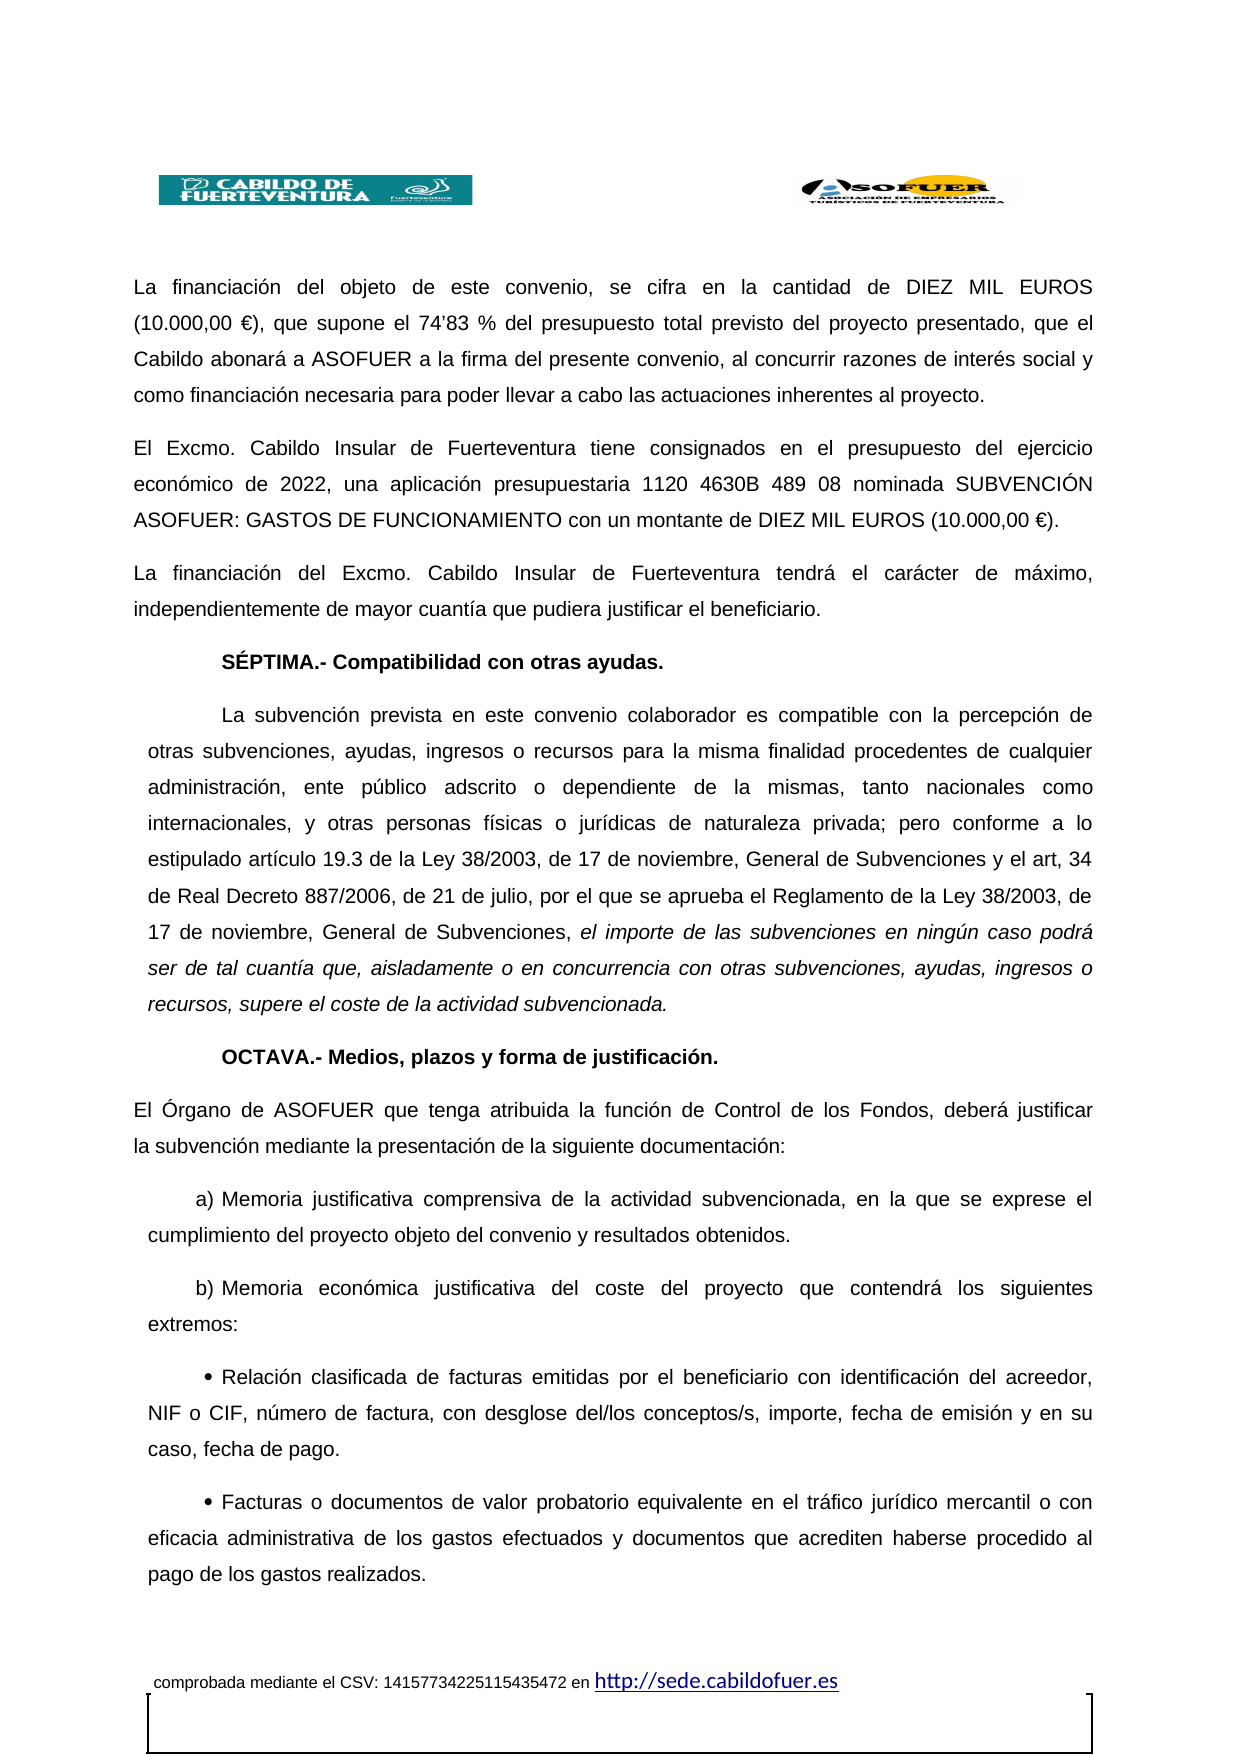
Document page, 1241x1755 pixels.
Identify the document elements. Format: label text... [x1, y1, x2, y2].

text La subvención prevista en este convenio colaborador es compatible con la percepción de otras subvenciones, ayudas, ingresos o recursos para la misma finalidad procedentes de cualquier administración, ente público adscrito o dependiente de la mismas, tanto nacionales como internacionales, y otras personas físicas o jurídicas de naturaleza privada; pero conforme a lo estipulado artículo 19.3 de la Ley 38/2003, de 17 de noviembre, General de Subvenciones y el art, 34 de Real Decreto 887/2006, de 21 de julio, por el que se aprueba el Reglamento de la Ley 38/2003, de 17 de noviembre, General de Subvenciones, el importe de las subvenciones en ningún caso podrá ser de tal cuantía que, aisladamente o en concurrencia con otras subvenciones, ayudas, ingresos o recursos, supere el coste de la actividad subvencionada. [148, 703, 1093, 1016]
list Memoria económica justificativa del coste del proyecto que contendrá los siguientes extremos: [133, 1276, 1093, 1336]
text La financiación del Excmo. Cabildo Insular de Fuerteventura tendrá el carácter de máximo, independientemente de mayor cuantía que pudiera justificar el beneficiario. [133, 561, 1093, 621]
subtitle SÉPTIMA.- Compatibilidad con otras ayudas. [221, 650, 1107, 674]
picture [158, 175, 473, 205]
list Facturas o documentos de valor probatorio equivalente en el tráfico jurídico mercantil o con eficacia administrativa de los gastos efectuados y documentos que acrediten haberse procedido al pago de los gastos realizados. [133, 1490, 1093, 1586]
list Memoria justificativa comprensiva de la actividad subvencionada, en la que se exprese el cumplimiento del proyecto objeto del convenio y resultados obtenidos. [133, 1186, 1093, 1247]
text La financiación del objeto de este convenio, se cifra en la cantidad de DIEZ MIL EUROS (10.000,00 €), que supone el 74’83 % del presupuesto total previsto del proyecto presentado, que el Cabildo abonará a ASOFUER a la firma del presente convenio, al concurrir razones de interés social y como financiación necesaria para poder llevar a cabo las actuaciones inherentes al proyecto. [133, 274, 1093, 407]
subtitle OCTAVA.- Medios, plazos y forma de justificación. [221, 1045, 1107, 1069]
text El Excmo. Cabildo Insular de Fuerteventura tiene consignados en el presupuesto del ejercicio económico de 2022, una aplicación presupuestaria 1120 4630B 489 08 nominada SUBVENCIÓN ASOFUER: GASTOS DE FUNCIONAMIENTO con un montante de DIEZ MIL EUROS (10.000,00 €). [133, 436, 1093, 532]
list Relación clasificada de facturas emitidas por el beneficiario con identificación del acreedor, NIF o CIF, número de factura, con desglose del/los conceptos/s, importe, fecha de emisión y en su caso, fecha de pago. [133, 1364, 1093, 1461]
text El Órgano de ASOFUER que tenga atribuida la función de Control de los Fondos, deberá justificar la subvención mediante la presentación de la siguiente documentación: [133, 1097, 1093, 1157]
picture [792, 175, 1022, 205]
